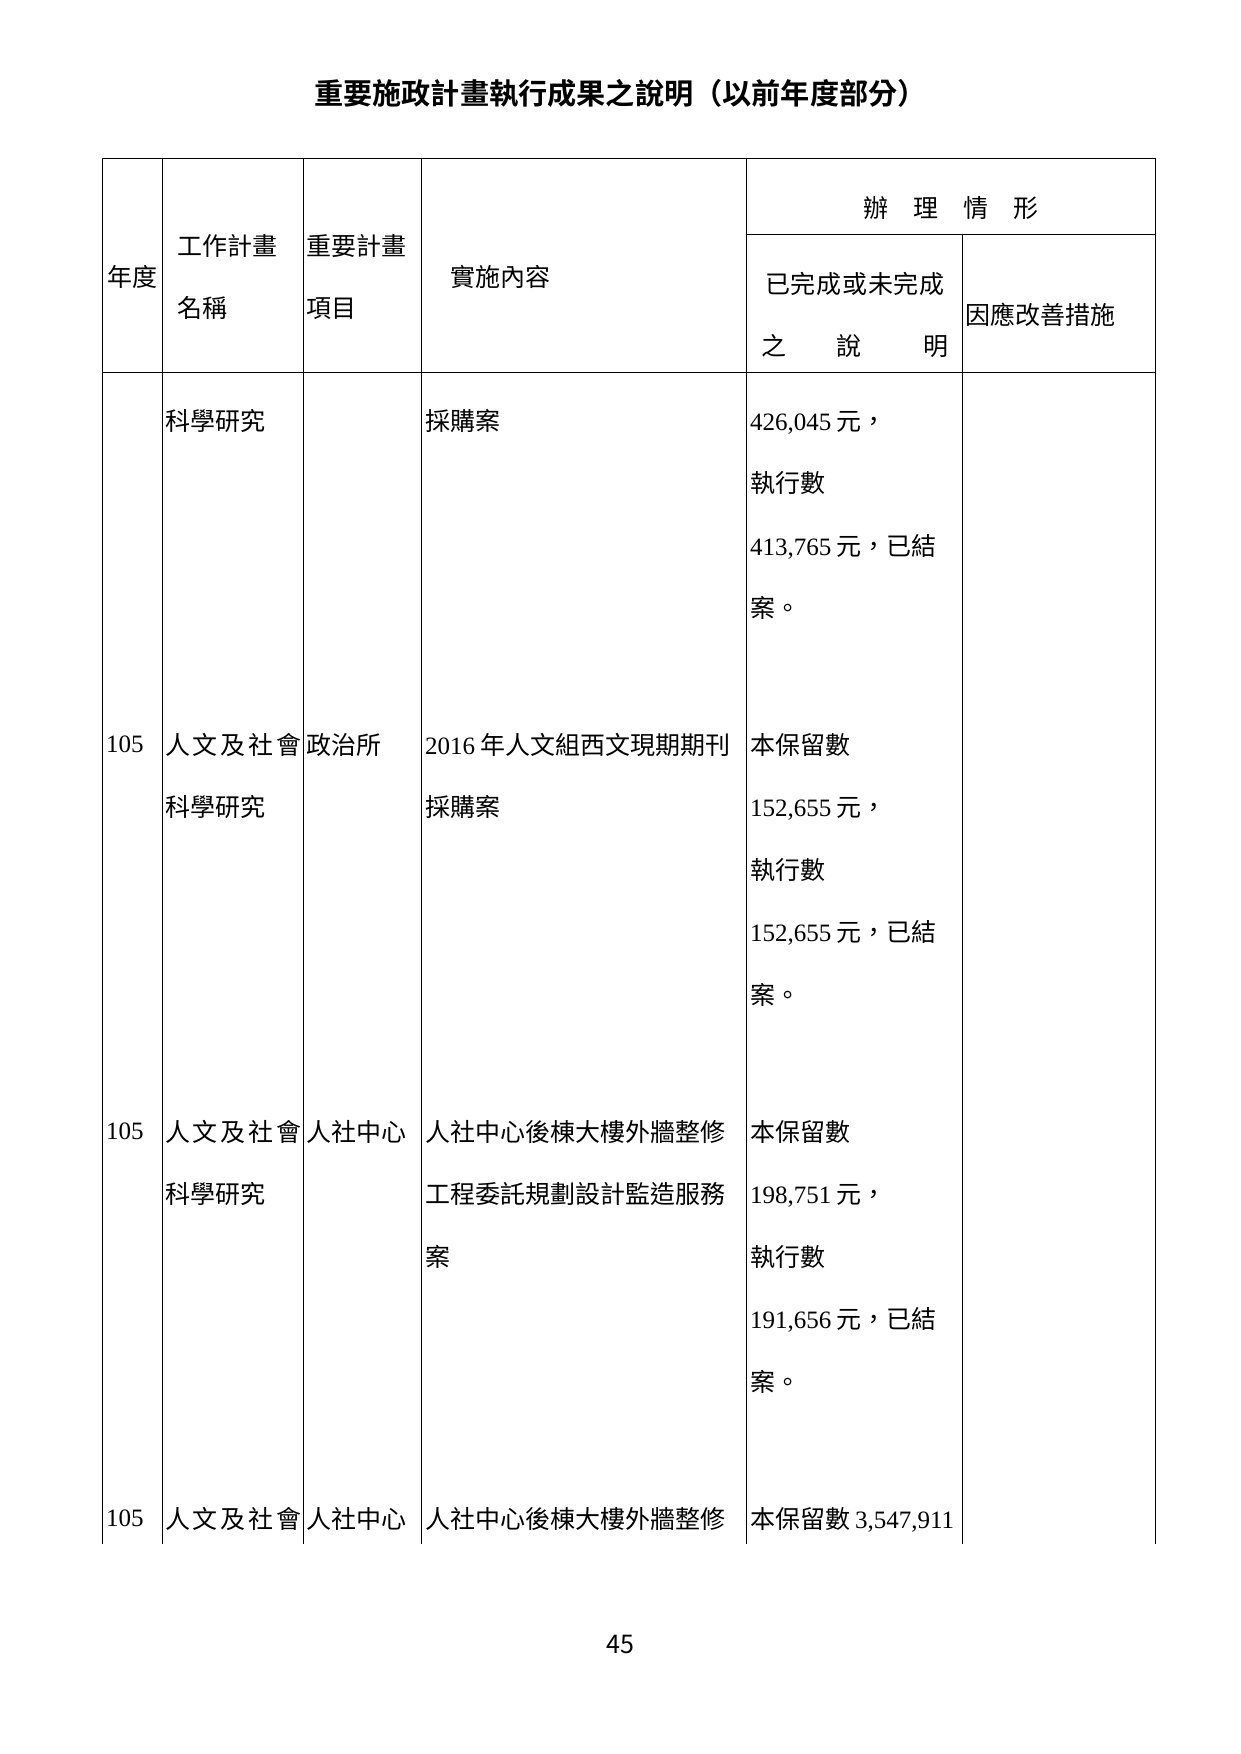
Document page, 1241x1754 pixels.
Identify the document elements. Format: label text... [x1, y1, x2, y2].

table_cell [103, 373, 162, 696]
table_cell [963, 1083, 1155, 1470]
table_cell [963, 373, 1155, 696]
table_cell 科學研究 [163, 373, 303, 696]
table_cell 因應改善措施 [963, 235, 1155, 372]
table_cell [304, 373, 421, 696]
table_header 重要計畫項目 [304, 159, 421, 372]
table_cell 人社中心後棟大樓外牆整修 [422, 1470, 746, 1544]
table_cell 本保留數 152,655元， 執行數 152,655元，已結案。 [747, 696, 962, 1083]
table_header 辦理情形 [747, 159, 1155, 234]
table_cell [963, 696, 1155, 1083]
table_cell 人社中心後棟大樓外牆整修工程委託規劃設計監造服務案 [422, 1083, 746, 1470]
table_cell 2016年人文組西文現期期刊採購案 [422, 696, 746, 1083]
table_cell 105 [103, 696, 162, 1083]
table_header 年度 [103, 159, 162, 372]
table_cell 已完成或未完成 之 說 明 [747, 235, 962, 372]
table_cell 政治所 [304, 696, 421, 1083]
table_cell 採購案 [422, 373, 746, 696]
table_cell 人社中心 [304, 1083, 421, 1470]
table_cell 人文及社會 [163, 1470, 303, 1544]
table_cell 105 [103, 1083, 162, 1470]
table_cell 105 [103, 1470, 162, 1544]
table_cell [963, 1470, 1155, 1544]
table_cell 人文及社會科學研究 [163, 696, 303, 1083]
table_header 工作計畫 名稱 [163, 159, 303, 372]
table_cell 人文及社會科學研究 [163, 1083, 303, 1470]
table_cell 本保留數 198,751元， 執行數 191,656元，已結案。 [747, 1083, 962, 1470]
table_cell 本保留數3,547,911 [747, 1470, 962, 1544]
table_cell 人社中心 [304, 1470, 421, 1544]
table_header 實施內容 [422, 159, 746, 372]
table_cell 426,045元， 執行數 413,765元，已結案。 [747, 373, 962, 696]
